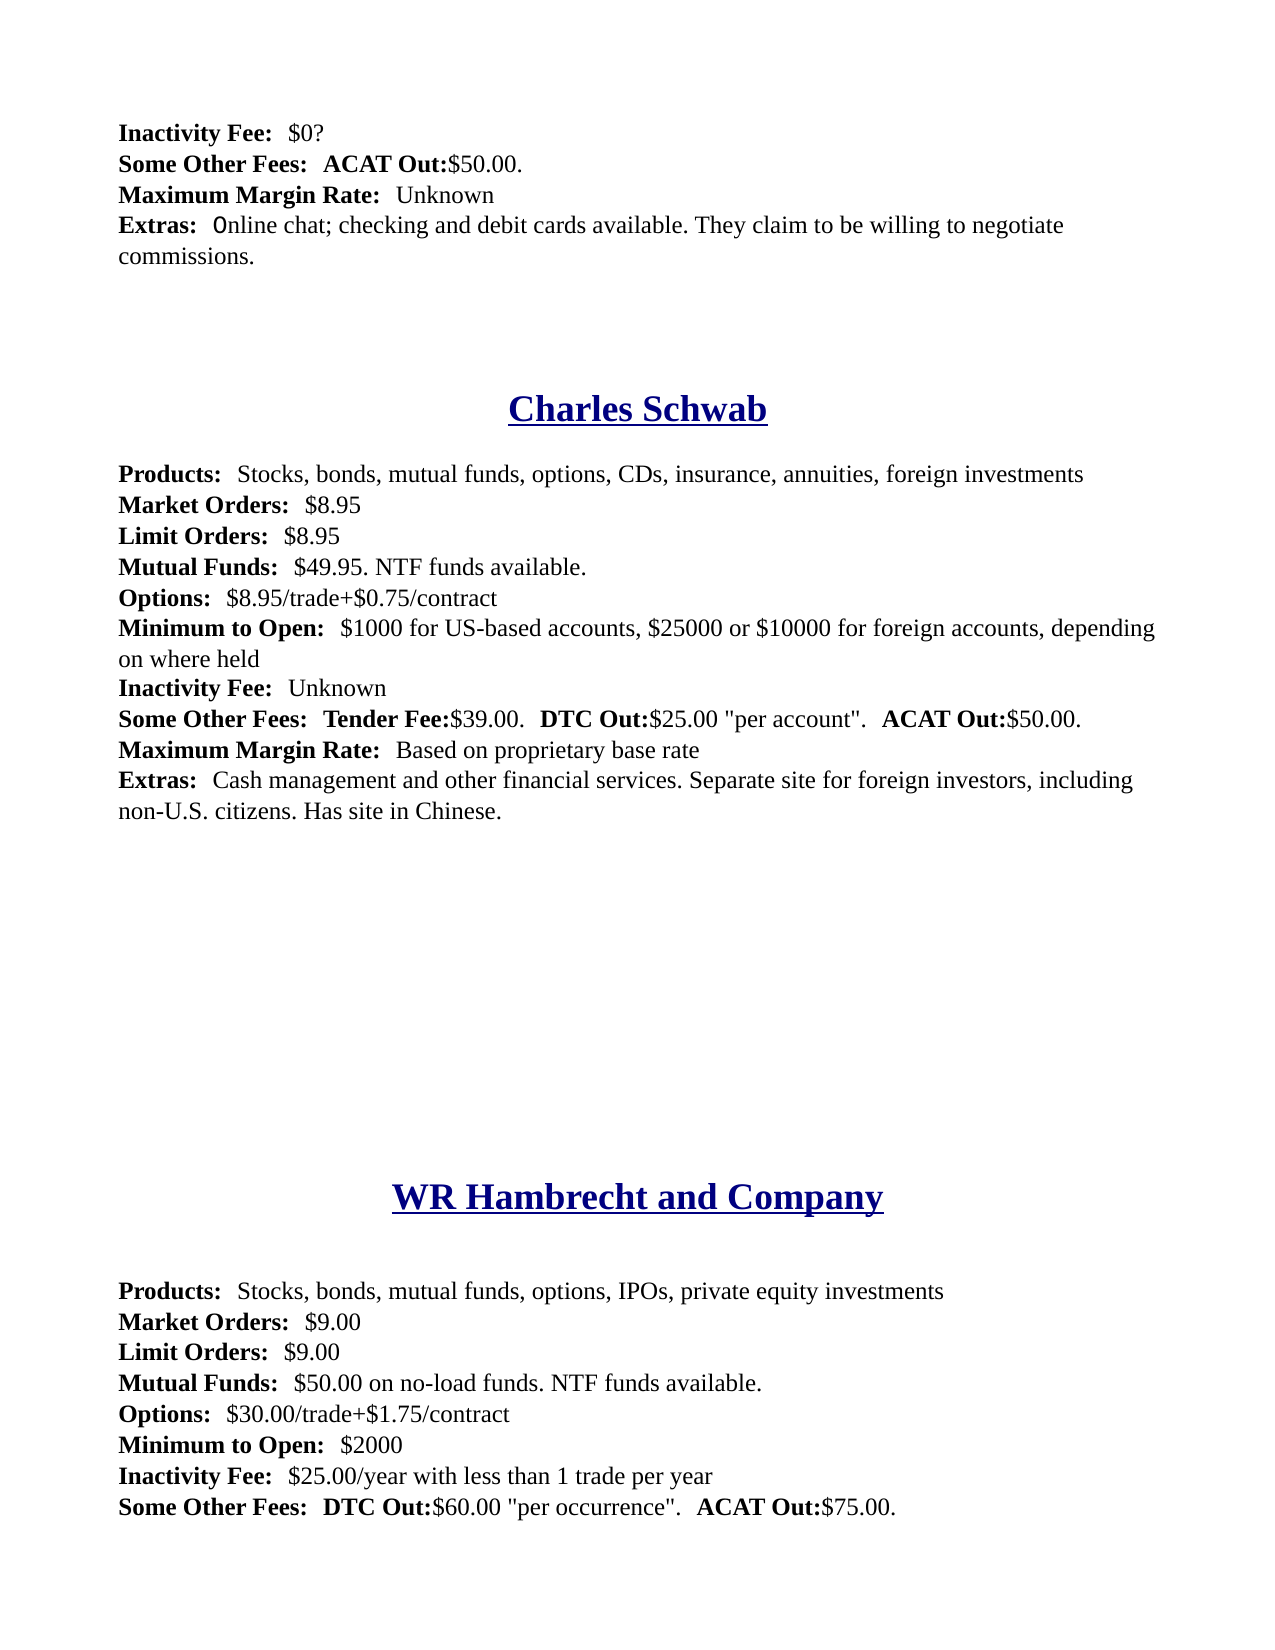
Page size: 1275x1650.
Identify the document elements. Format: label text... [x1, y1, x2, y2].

text Inactivity Fee: $0? Some Other Fees: ACAT Out:$50.00. Maximum Margin Rate: Unknown Extras: Online chat; checking and debit cards available. They claim to be willing to negotiate commissions. [118, 118, 1157, 299]
text Products: Stocks, bonds, mutual funds, options, IPOs, private equity investments Market Orders: $9.00 Limit Orders: $9.00 Mutual Funds: $50.00 on no-load funds. NTF funds available. Options: $30.00/trade+$1.75/contract Minimum to Open: $2000 Inactivity Fee: $25.00/year with less than 1 trade per year Some Other Fees: DTC Out:$60.00 "per occurrence". ACAT Out:$75.00. [118, 1247, 1157, 1522]
text Products: Stocks, bonds, mutual funds, options, CDs, insurance, annuities, foreign investments Market Orders: $8.95 Limit Orders: $8.95 Mutual Funds: $49.95. NTF funds available. Options: $8.95/trade+$0.75/contract Minimum to Open: $1000 for US-based accounts, $25000 or $10000 for foreign accounts, depending on where held Inactivity Fee: Unknown Some Other Fees: Tender Fee:$39.00. DTC Out:$25.00 "per account". ACAT Out:$50.00. Maximum Margin Rate: Based on proprietary base rate Extras: Cash management and other financial services. Separate site for foreign investors, including non-U.S. citizens. Has site in Chinese. [118, 459, 1157, 854]
text Charles Schwab [118, 387, 1157, 430]
text WR Hambrecht and Company [118, 1174, 1157, 1218]
